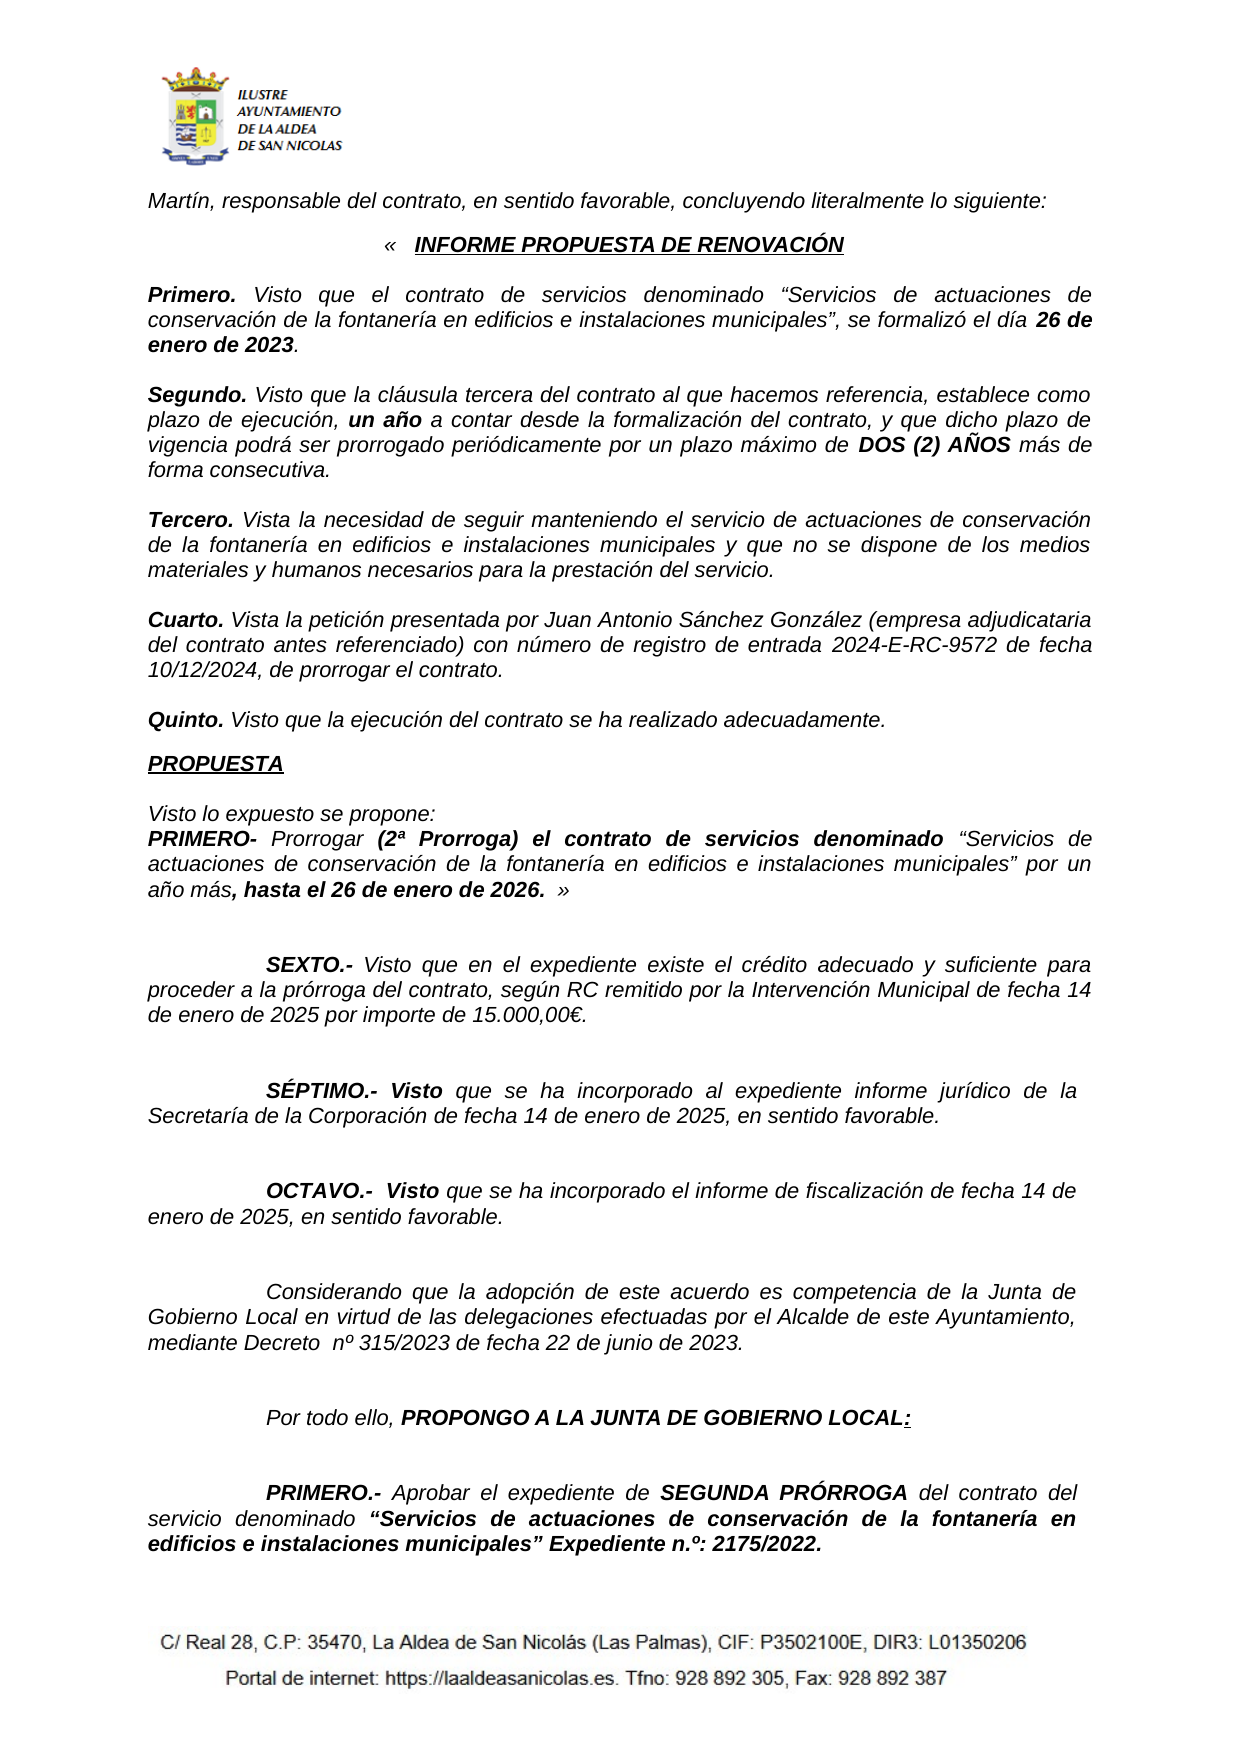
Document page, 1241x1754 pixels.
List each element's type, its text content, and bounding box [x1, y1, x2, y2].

text PROPUESTA [148, 751, 1093, 776]
text Por todo ello, PROPONGO A LA JUNTA DE GOBIERNO LOCAL: [148, 1405, 1078, 1430]
text Visto lo expuesto se propone: [148, 801, 1093, 826]
picture [148, 1626, 1034, 1694]
text Cuarto. Vista la petición presentada por Juan Antonio Sánchez González (empresa adjudicataria del contrato antes referenciado) con número de registro de entrada 2024-E-RC-9572 de fecha 10/12/2024, de prorrogar el contrato. [148, 607, 1093, 682]
text Quinto. Visto que la ejecución del contrato se ha realizado adecuadamente. [148, 707, 1093, 732]
text Primero. Visto que el contrato de servicios denominado “Servicios de actuaciones de conservación de la fontanería en edificios e instalaciones municipales”, se formalizó el día 26 de enero de 2023. [148, 282, 1093, 357]
text Segundo. Visto que la cláusula tercera del contrato al que hacemos referencia, establece como plazo de ejecución, un año a contar desde la formalización del contrato, y que dicho plazo de vigencia podrá ser prorrogado periódicamente por un plazo máximo de DOS (2) AÑOS más de forma consecutiva. [148, 382, 1093, 482]
text Martín, responsable del contrato, en sentido favorable, concluyendo literalmente lo siguiente: [148, 188, 1093, 214]
text PRIMERO- Prorrogar (2ª Prorroga) el contrato de servicios denominado “Servicios de actuaciones de conservación de la fontanería en edificios e instalaciones municipales” por un año más, hasta el 26 de enero de 2026. » [148, 826, 1093, 902]
text « INFORME PROPUESTA DE RENOVACIÓN [223, 232, 1093, 257]
text PRIMERO.- Aprobar el expediente de SEGUNDA PRÓRROGA del contrato del servicio denominado “Servicios de actuaciones de conservación de la fontanería en edificios e instalaciones municipales” Expediente n.º: 2175/2022. [148, 1480, 1078, 1556]
text Tercero. Vista la necesidad de seguir manteniendo el servicio de actuaciones de conservación de la fontanería en edificios e instalaciones municipales y que no se dispone de los medios materiales y humanos necesarios para la prestación del servicio. [148, 507, 1093, 582]
text SEXTO.- Visto que en el expediente existe el crédito adecuado y suficiente para proceder a la prórroga del contrato, según RC remitido por la Intervención Municipal de fecha 14 de enero de 2025 por importe de 15.000,00€. [148, 952, 1093, 1028]
picture [148, 59, 358, 173]
text SÉPTIMO.- Visto que se ha incorporado al expediente informe jurídico de la Secretaría de la Corporación de fecha 14 de enero de 2025, en sentido favorable. [148, 1078, 1078, 1128]
text Considerando que la adopción de este acuerdo es competencia de la Junta de Gobierno Local en virtud de las delegaciones efectuadas por el Alcalde de este Ayuntamiento, mediante Decreto nº 315/2023 de fecha 22 de junio de 2023. [148, 1279, 1078, 1355]
text OCTAVO.- Visto que se ha incorporado el informe de fiscalización de fecha 14 de enero de 2025, en sentido favorable. [148, 1178, 1078, 1229]
